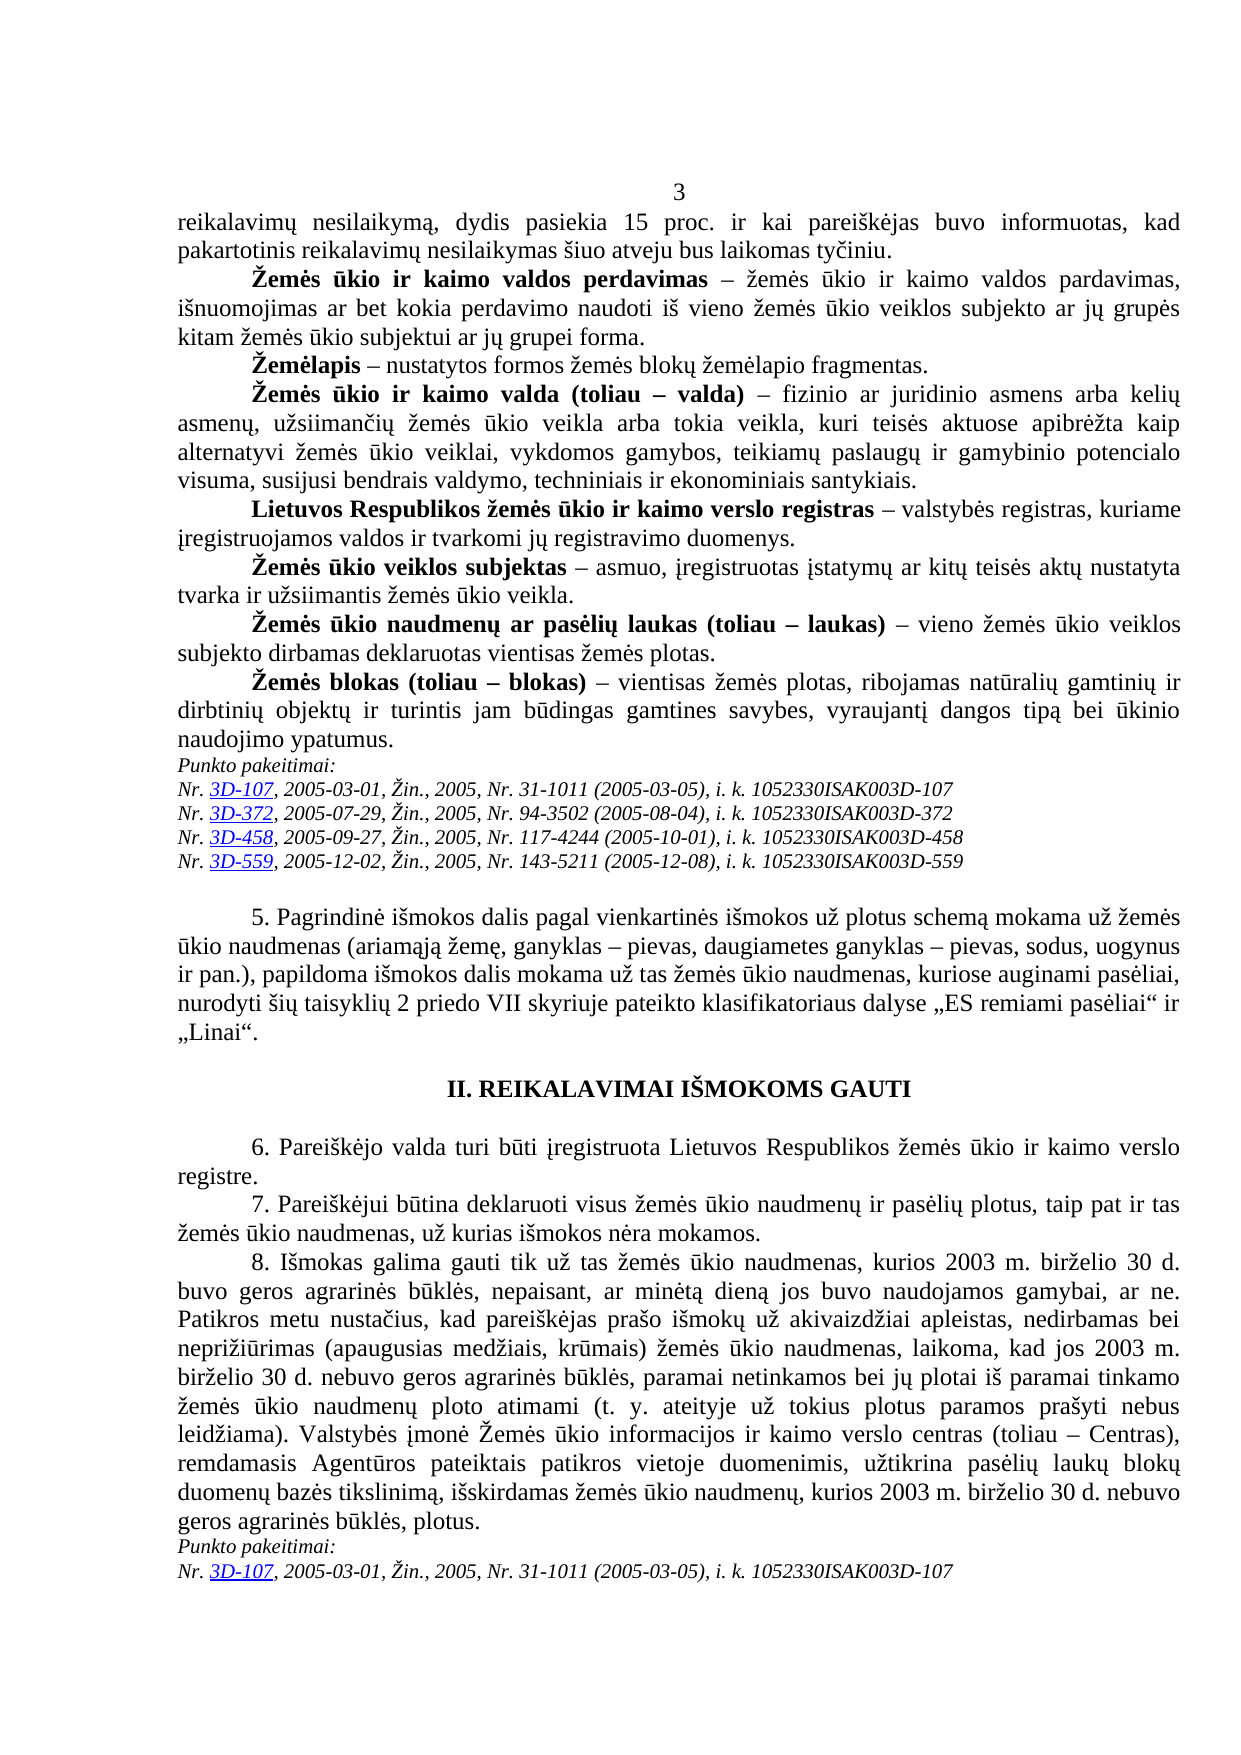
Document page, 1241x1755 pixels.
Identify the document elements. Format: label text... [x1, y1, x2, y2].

text Lietuvos Respublikos žemės ūkio ir kaimo verslo registras – valstybės registras, kuriame įregistruojamos valdos ir tvarkomi jų registravimo duomenys. [177, 494, 1181, 552]
text Nr. 3D-107, 2005-03-01, Žin., 2005, Nr. 31-1011 (2005-03-05), i. k. 1052330ISAK003D-107 [177, 777, 1181, 801]
text Žemės ūkio veiklos subjektas – asmuo, įregistruotas įstatymų ar kitų teisės aktų nustatyta tvarka ir užsiimantis žemės ūkio veikla. [177, 552, 1181, 609]
text Žemės ūkio ir kaimo valdos perdavimas – žemės ūkio ir kaimo valdos pardavimas, išnuomojimas ar bet kokia perdavimo naudoti iš vieno žemės ūkio veiklos subjekto ar jų grupės kitam žemės ūkio subjektui ar jų grupei forma. [177, 264, 1181, 350]
text Nr. 3D-107, 2005-03-01, Žin., 2005, Nr. 31-1011 (2005-03-05), i. k. 1052330ISAK003D-107 [177, 1558, 1181, 1583]
text Nr. 3D-559, 2005-12-02, Žin., 2005, Nr. 143-5211 (2005-12-08), i. k. 1052330ISAK003D-559 [177, 849, 1181, 873]
text 8. Išmokas galima gauti tik už tas žemės ūkio naudmenas, kurios 2003 m. birželio 30 d. buvo geros agrarinės būklės, nepaisant, ar minėtą dieną jos buvo naudojamos gamybai, ar ne. Patikros metu nustačius, kad pareiškėjas prašo išmokų už akivaizdžiai apleistas, nedirbamas bei neprižiūrimas (apaugusias medžiais, krūmais) žemės ūkio naudmenas, laikoma, kad jos 2003 m. birželio 30 d. nebuvo geros agrarinės būklės, paramai netinkamos bei jų plotai iš paramai tinkamo žemės ūkio naudmenų ploto atimami (t. y. ateityje už tokius plotus paramos prašyti nebus leidžiama). Valstybės įmonė Žemės ūkio informacijos ir kaimo verslo centras (toliau – Centras), remdamasis Agentūros pateiktais patikros vietoje duomenimis, užtikrina pasėlių laukų blokų duomenų bazės tikslinimą, išskirdamas žemės ūkio naudmenų, kurios 2003 m. birželio 30 d. nebuvo geros agrarinės būklės, plotus. [177, 1247, 1181, 1534]
text Nr. 3D-372, 2005-07-29, Žin., 2005, Nr. 94-3502 (2005-08-04), i. k. 1052330ISAK003D-372 [177, 801, 1181, 825]
text 6. Pareiškėjo valda turi būti įregistruota Lietuvos Respublikos žemės ūkio ir kaimo verslo registre. [177, 1132, 1181, 1189]
text reikalavimų nesilaikymą, dydis pasiekia 15 proc. ir kai pareiškėjas buvo informuotas, kad pakartotinis reikalavimų nesilaikymas šiuo atveju bus laikomas tyčiniu. [177, 207, 1181, 264]
text Nr. 3D-458, 2005-09-27, Žin., 2005, Nr. 117-4244 (2005-10-01), i. k. 1052330ISAK003D-458 [177, 825, 1181, 849]
text Žemėlapis – nustatytos formos žemės blokų žemėlapio fragmentas. [177, 350, 1181, 379]
text 5. Pagrindinė išmokos dalis pagal vienkartinės išmokos už plotus schemą mokama už žemės ūkio naudmenas (ariamąją žemę, ganyklas – pievas, daugiametes ganyklas – pievas, sodus, uogynus ir pan.), papildoma išmokos dalis mokama už tas žemės ūkio naudmenas, kuriose auginami pasėliai, nurodyti šių taisyklių 2 priedo VII skyriuje pateikto klasifikatoriaus dalyse „ES remiami pasėliai“ ir „Linai“. [177, 902, 1181, 1046]
text Žemės blokas (toliau – blokas) – vientisas žemės plotas, ribojamas natūralių gamtinių ir dirbtinių objektų ir turintis jam būdingas gamtines savybes, vyraujantį dangos tipą bei ūkinio naudojimo ypatumus. [177, 667, 1181, 753]
text Žemės ūkio ir kaimo valda (toliau – valda) – fizinio ar juridinio asmens arba kelių asmenų, užsiimančių žemės ūkio veikla arba tokia veikla, kuri teisės aktuose apibrėžta kaip alternatyvi žemės ūkio veiklai, vykdomos gamybos, teikiamų paslaugų ir gamybinio potencialo visuma, susijusi bendrais valdymo, techniniais ir ekonominiais santykiais. [177, 379, 1181, 494]
text Punkto pakeitimai: [177, 1534, 1181, 1558]
text Žemės ūkio naudmenų ar pasėlių laukas (toliau – laukas) – vieno žemės ūkio veiklos subjekto dirbamas deklaruotas vientisas žemės plotas. [177, 609, 1181, 667]
text Punkto pakeitimai: [177, 753, 1181, 777]
text II. REIKALAVIMAI IŠMOKOMS GAUTI [177, 1074, 1181, 1103]
text 7. Pareiškėjui būtina deklaruoti visus žemės ūkio naudmenų ir pasėlių plotus, taip pat ir tas žemės ūkio naudmenas, už kurias išmokos nėra mokamos. [177, 1189, 1181, 1247]
